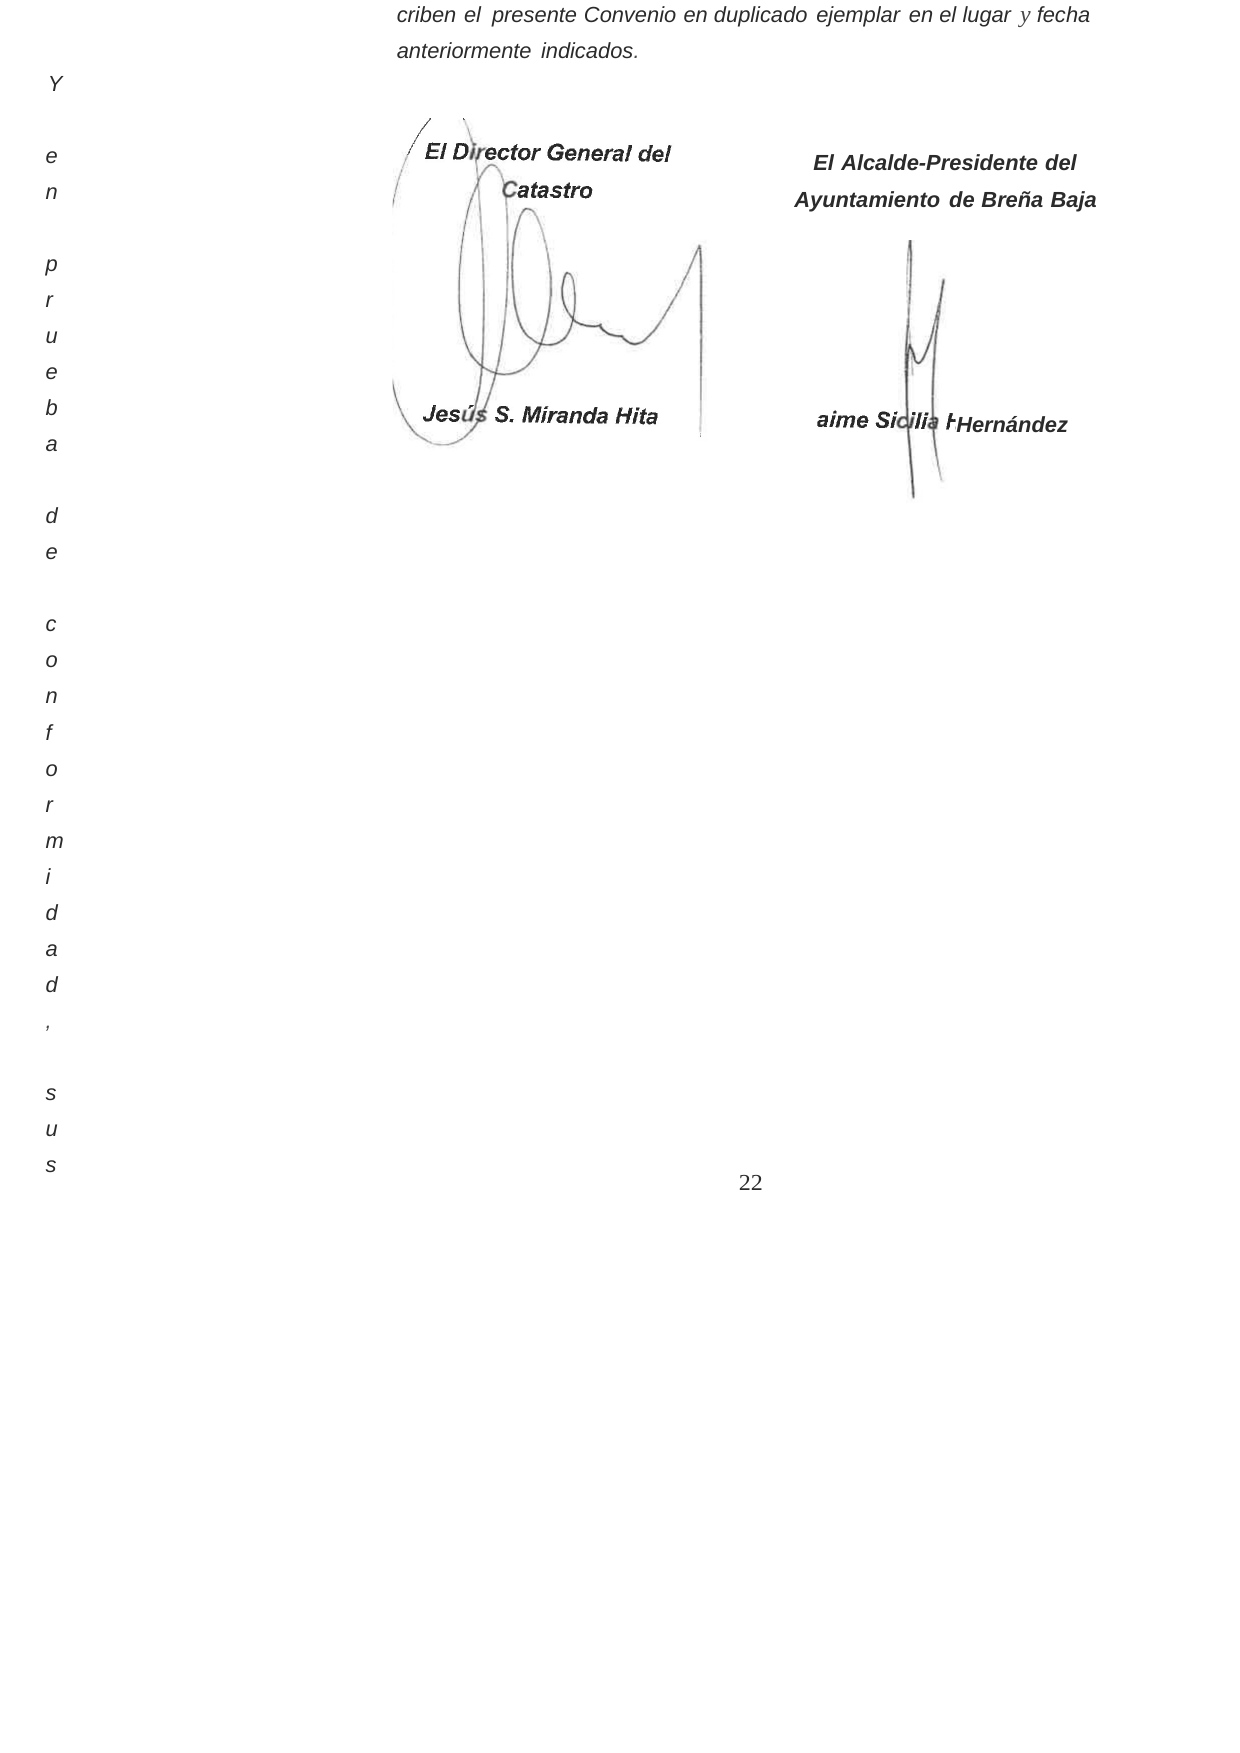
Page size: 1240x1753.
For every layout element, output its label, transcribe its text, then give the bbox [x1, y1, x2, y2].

text Y en prueba de conformidad, suscriben el presente Convenio en duplicado ejemplar en el lugar y fecha anteriormente indicados. [397, 0, 1181, 64]
text Hernández [956, 412, 1070, 437]
text El Alcalde-Presidente del Ayuntamiento de Breña Baja [794, 150, 1181, 212]
text [351, 412, 392, 437]
text 22 [737, 1169, 765, 1195]
text [710, 412, 817, 437]
